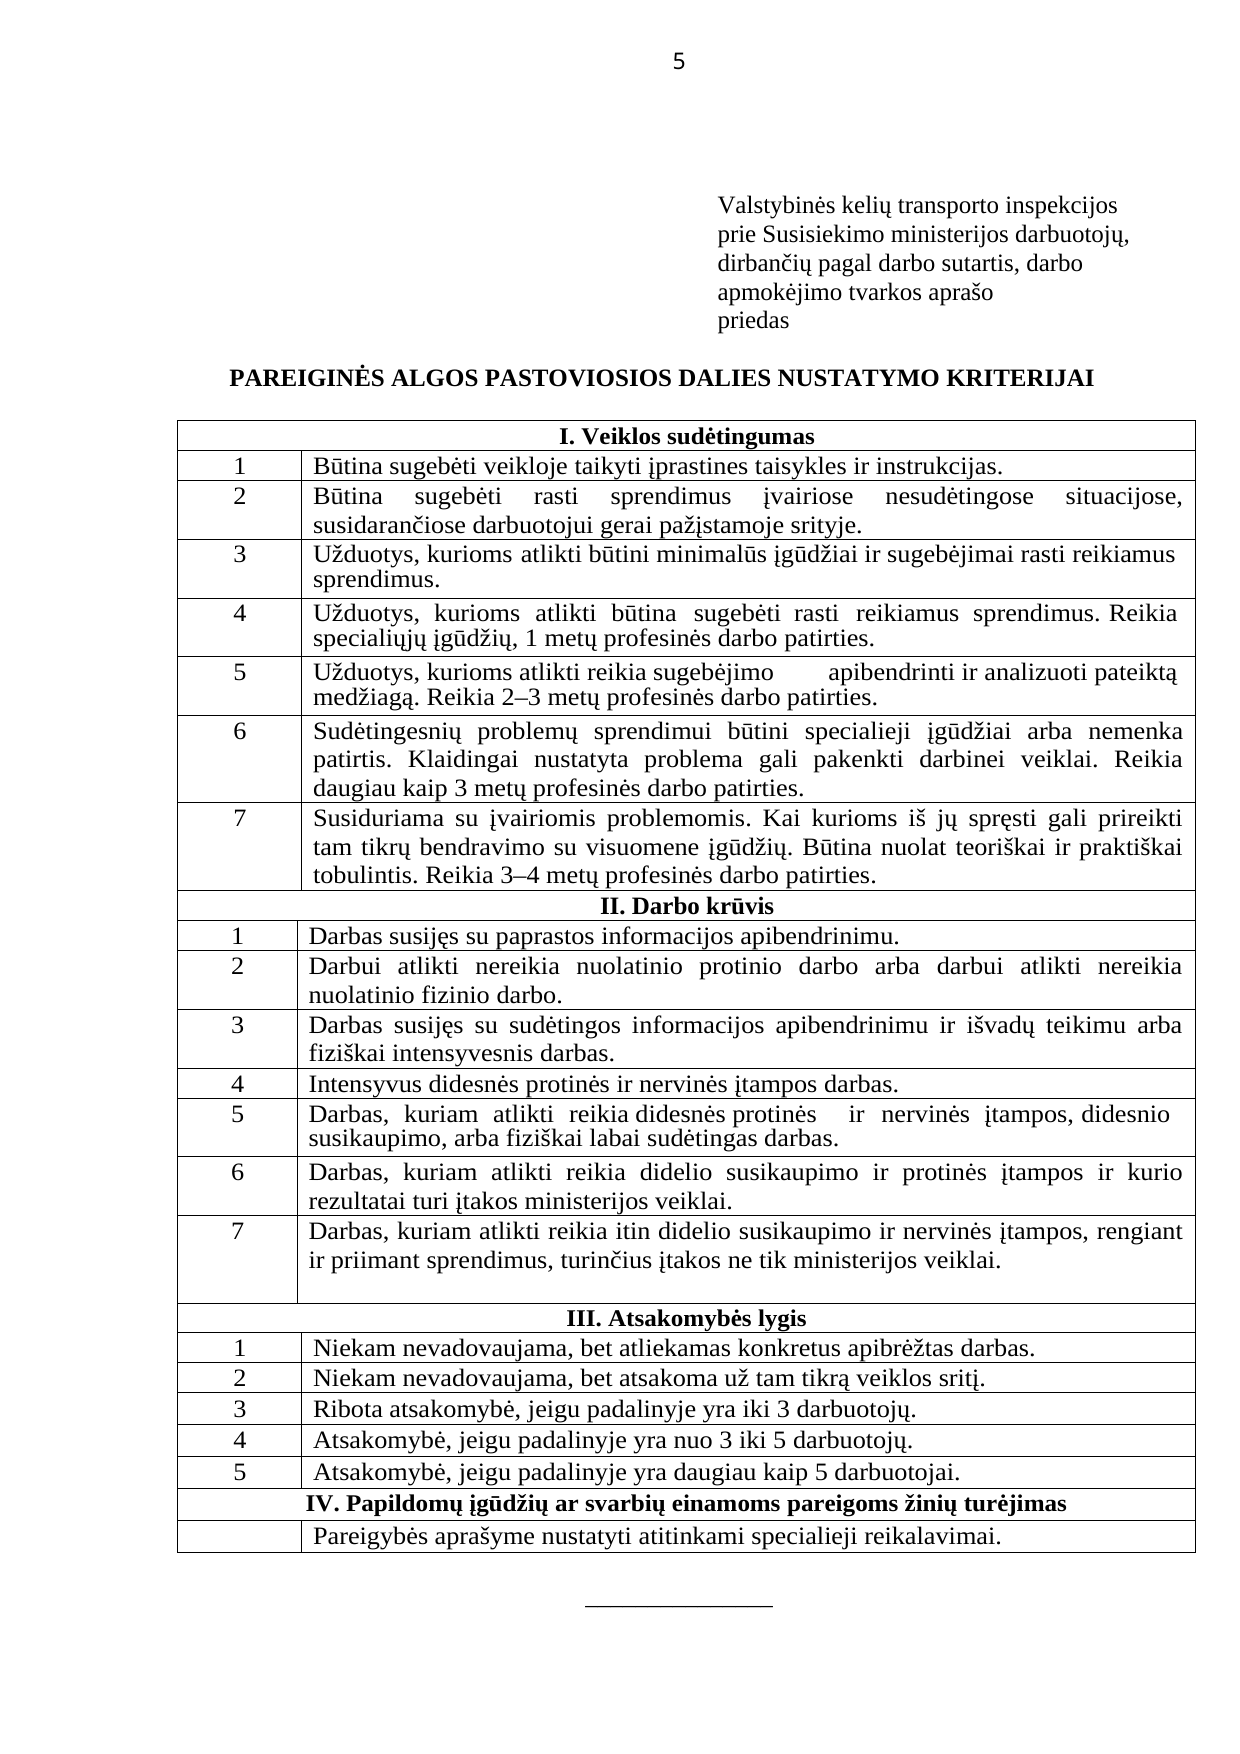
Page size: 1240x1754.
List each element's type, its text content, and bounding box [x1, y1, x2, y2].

table_cell 5 [178, 657, 301, 715]
text Valstybinės kelių transporto inspekcijos [582, 190, 1181, 219]
table_cell 3 [178, 540, 301, 597]
table_cell Sudėtingesnių problemų sprendimui būtini specialieji įgūdžiai arba nemenka patirtis. Klaidingai nustatyta problema gali pakenkti darbinei veiklai. Reikia daugiau kaip 3 metų profesinės darbo patirties. [302, 716, 1195, 802]
text _______________ [177, 1581, 1181, 1610]
table_cell Darbas, kuriam atlikti reikia itin didelio susikaupimo ir nervinės įtampos, rengiant ir priimant sprendimus, turinčius įtakos ne tik ministerijos veiklai. [298, 1216, 1195, 1303]
text prie Susisiekimo ministerijos darbuotojų, [582, 219, 1181, 248]
table_cell 2 [178, 951, 297, 1009]
table_cell 7 [178, 803, 301, 890]
table_cell Užduotys, kurioms atlikti būtina sugebėti rasti reikiamus sprendimus. Reikia specialiųjų įgūdžių, 1 metų profesinės darbo patirties. [302, 599, 1195, 656]
table_cell IV. Papildomų įgūdžių ar svarbių einamoms pareigoms žinių turėjimas [178, 1489, 1195, 1520]
table_cell Užduotys, kurioms atlikti reikia sugebėjimo apibendrinti ir analizuoti pateiktą medžiagą. Reikia 2–3 metų profesinės darbo patirties. [302, 657, 1195, 715]
table_cell Užduotys, kurioms atlikti būtini minimalūs įgūdžiai ir sugebėjimai rasti reikiamus sprendimus. [302, 540, 1195, 597]
table_cell Niekam nevadovaujama, bet atsakoma už tam tikrą veiklos sritį. [302, 1363, 1195, 1392]
table_cell 2 [178, 481, 301, 538]
table_cell Pareigybės aprašyme nustatyti atitinkami specialieji reikalavimai. [302, 1521, 1195, 1552]
table_cell 1 [178, 921, 297, 950]
table_cell 4 [178, 599, 301, 656]
table_cell Atsakomybė, jeigu padalinyje yra daugiau kaip 5 darbuotojai. [302, 1457, 1195, 1488]
table_cell Darbas, kuriam atlikti reikia didesnės protinės ir nervinės įtampos, didesnio susikaupimo, arba fiziškai labai sudėtingas darbas. [298, 1099, 1195, 1156]
table_cell 6 [178, 1157, 297, 1215]
table_cell Darbas susijęs su sudėtingos informacijos apibendrinimu ir išvadų teikimu arba fiziškai intensyvesnis darbas. [298, 1010, 1195, 1068]
table_cell Būtina sugebėti veikloje taikyti įprastines taisykles ir instrukcijas. [302, 451, 1195, 480]
table_cell 6 [178, 716, 301, 802]
table_cell Susiduriama su įvairiomis problemomis. Kai kurioms iš jų spręsti gali prireikti tam tikrų bendravimo su visuomene įgūdžių. Būtina nuolat teoriškai ir praktiškai tobulintis. Reikia 3–4 metų profesinės darbo patirties. [302, 803, 1195, 890]
table_cell III. Atsakomybės lygis [178, 1304, 1195, 1332]
table_cell Niekam nevadovaujama, bet atliekamas konkretus apibrėžtas darbas. [302, 1333, 1195, 1362]
table_header I. Veiklos sudėtingumas [178, 421, 1195, 450]
table_cell 7 [178, 1216, 297, 1303]
table_cell Darbas susijęs su paprastos informacijos apibendrinimu. [298, 921, 1195, 950]
table_cell 3 [178, 1393, 301, 1424]
table_cell 4 [178, 1069, 297, 1098]
table_cell Darbas, kuriam atlikti reikia didelio susikaupimo ir protinės įtampos ir kurio rezultatai turi įtakos ministerijos veiklai. [298, 1157, 1195, 1215]
table_cell Intensyvus didesnės protinės ir nervinės įtampos darbas. [298, 1069, 1195, 1098]
table_cell 4 [178, 1425, 301, 1456]
table_cell 5 [178, 1099, 297, 1156]
text PAREIGINĖS ALGOS PASTOVIOSIOS DALIES NUSTATYMO KRITERIJAI [177, 363, 1147, 392]
text dirbančių pagal darbo sutartis, darbo apmokėjimo tvarkos aprašo [717, 248, 1181, 305]
table_cell 5 [178, 1457, 301, 1488]
table_cell 1 [178, 451, 301, 480]
table_cell Darbui atlikti nereikia nuolatinio protinio darbo arba darbui atlikti nereikia nuolatinio fizinio darbo. [298, 951, 1195, 1009]
table_cell [178, 1521, 301, 1552]
table_cell Atsakomybė, jeigu padalinyje yra nuo 3 iki 5 darbuotojų. [302, 1425, 1195, 1456]
text priedas [582, 305, 1147, 334]
table_cell 1 [178, 1333, 301, 1362]
table_cell 2 [178, 1363, 301, 1392]
table_cell 3 [178, 1010, 297, 1068]
table_cell II. Darbo krūvis [178, 891, 1195, 920]
table_cell Būtina sugebėti rasti sprendimus įvairiose nesudėtingose situacijose, susidarančiose darbuotojui gerai pažįstamoje srityje. [302, 481, 1195, 538]
table_cell Ribota atsakomybė, jeigu padalinyje yra iki 3 darbuotojų. [302, 1393, 1195, 1424]
